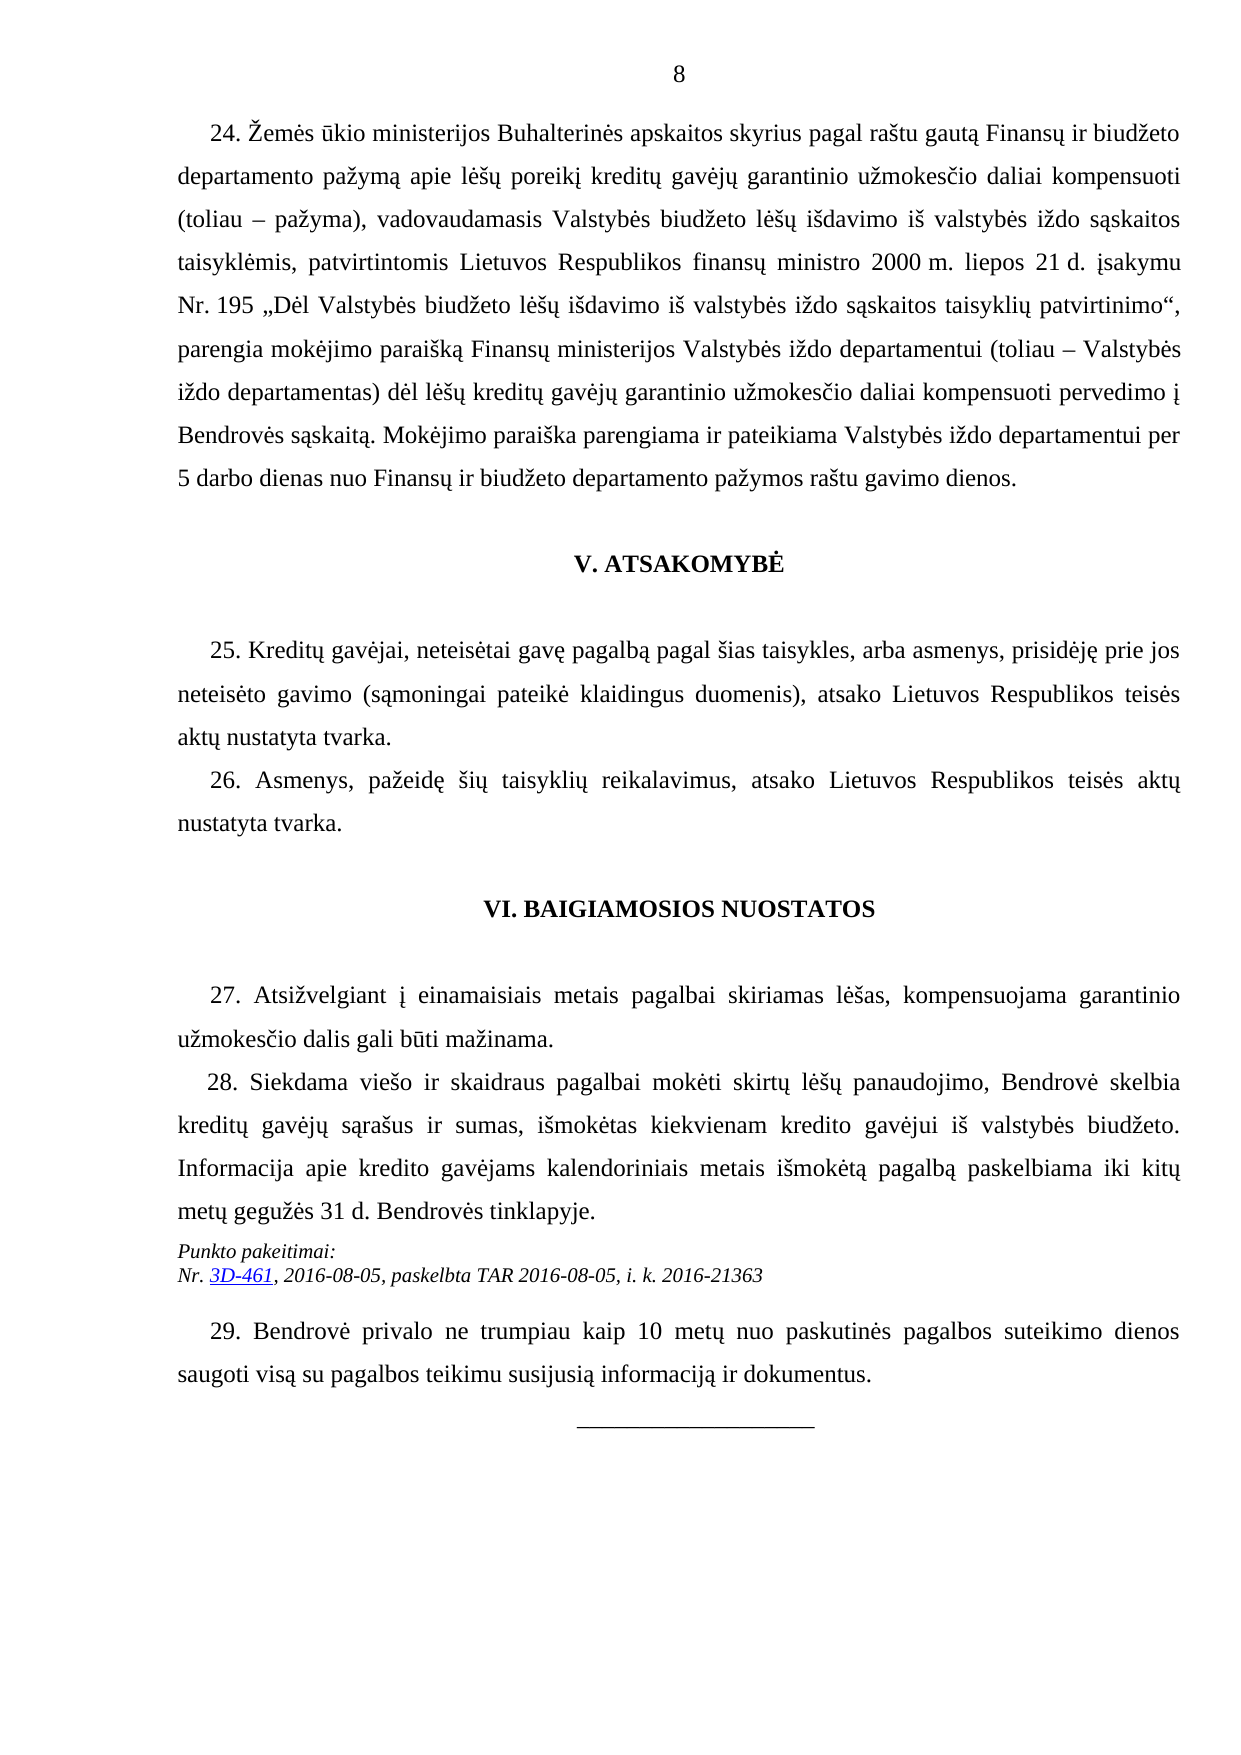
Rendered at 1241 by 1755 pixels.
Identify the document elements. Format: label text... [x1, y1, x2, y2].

text Nr. 3D-461, 2016-08-05, paskelbta TAR 2016-08-05, i. k. 2016-21363 [177, 1263, 1181, 1287]
text Punkto pakeitimai: [177, 1239, 1181, 1263]
text 25. Kreditų gavėjai, neteisėtai gavę pagalbą pagal šias taisykles, arba asmenys, prisidėję prie jos neteisėto gavimo (sąmoningai pateikė klaidingus duomenis), atsako Lietuvos Respublikos teisės aktų nustatyta tvarka. [177, 636, 1181, 751]
text 26. Asmenys, pažeidę šių taisyklių reikalavimus, atsako Lietuvos Respublikos teisės aktų nustatyta tvarka. [177, 765, 1181, 837]
text VI. BAIGIAMOSIOS NUOSTATOS [177, 894, 1181, 923]
text 29. Bendrovė privalo ne trumpiau kaip 10 metų nuo paskutinės pagalbos suteikimo dienos saugoti visą su pagalbos teikimu susijusią informaciją ir dokumentus. [177, 1316, 1181, 1388]
text V. ATSAKOMYBĖ [177, 549, 1181, 578]
text ___________________ [177, 1402, 1181, 1431]
text 28. Siekdama viešo ir skaidraus pagalbai mokėti skirtų lėšų panaudojimo, Bendrovė skelbia kreditų gavėjų sąrašus ir sumas, išmokėtas kiekvienam kredito gavėjui iš valstybės biudžeto. Informacija apie kredito gavėjams kalendoriniais metais išmokėtą pagalbą paskelbiama iki kitų metų gegužės 31 d. Bendrovės tinklapyje. [177, 1067, 1181, 1225]
text 24. Žemės ūkio ministerijos Buhalterinės apskaitos skyrius pagal raštu gautą Finansų ir biudžeto departamento pažymą apie lėšų poreikį kreditų gavėjų garantinio užmokesčio daliai kompensuoti (toliau – pažyma), vadovaudamasis Valstybės biudžeto lėšų išdavimo iš valstybės iždo sąskaitos taisyklėmis, patvirtintomis Lietuvos Respublikos finansų ministro 2000 m. liepos 21 d. įsakymu Nr. 195 „Dėl Valstybės biudžeto lėšų išdavimo iš valstybės iždo sąskaitos taisyklių patvirtinimo“, parengia mokėjimo paraišką Finansų ministerijos Valstybės iždo departamentui (toliau – Valstybės iždo departamentas) dėl lėšų kreditų gavėjų garantinio užmokesčio daliai kompensuoti pervedimo į Bendrovės sąskaitą. Mokėjimo paraiška parengiama ir pateikiama Valstybės iždo departamentui per 5 darbo dienas nuo Finansų ir biudžeto departamento pažymos raštu gavimo dienos. [177, 118, 1181, 492]
text 27. Atsižvelgiant į einamaisiais metais pagalbai skiriamas lėšas, kompensuojama garantinio užmokesčio dalis gali būti mažinama. [177, 981, 1181, 1052]
